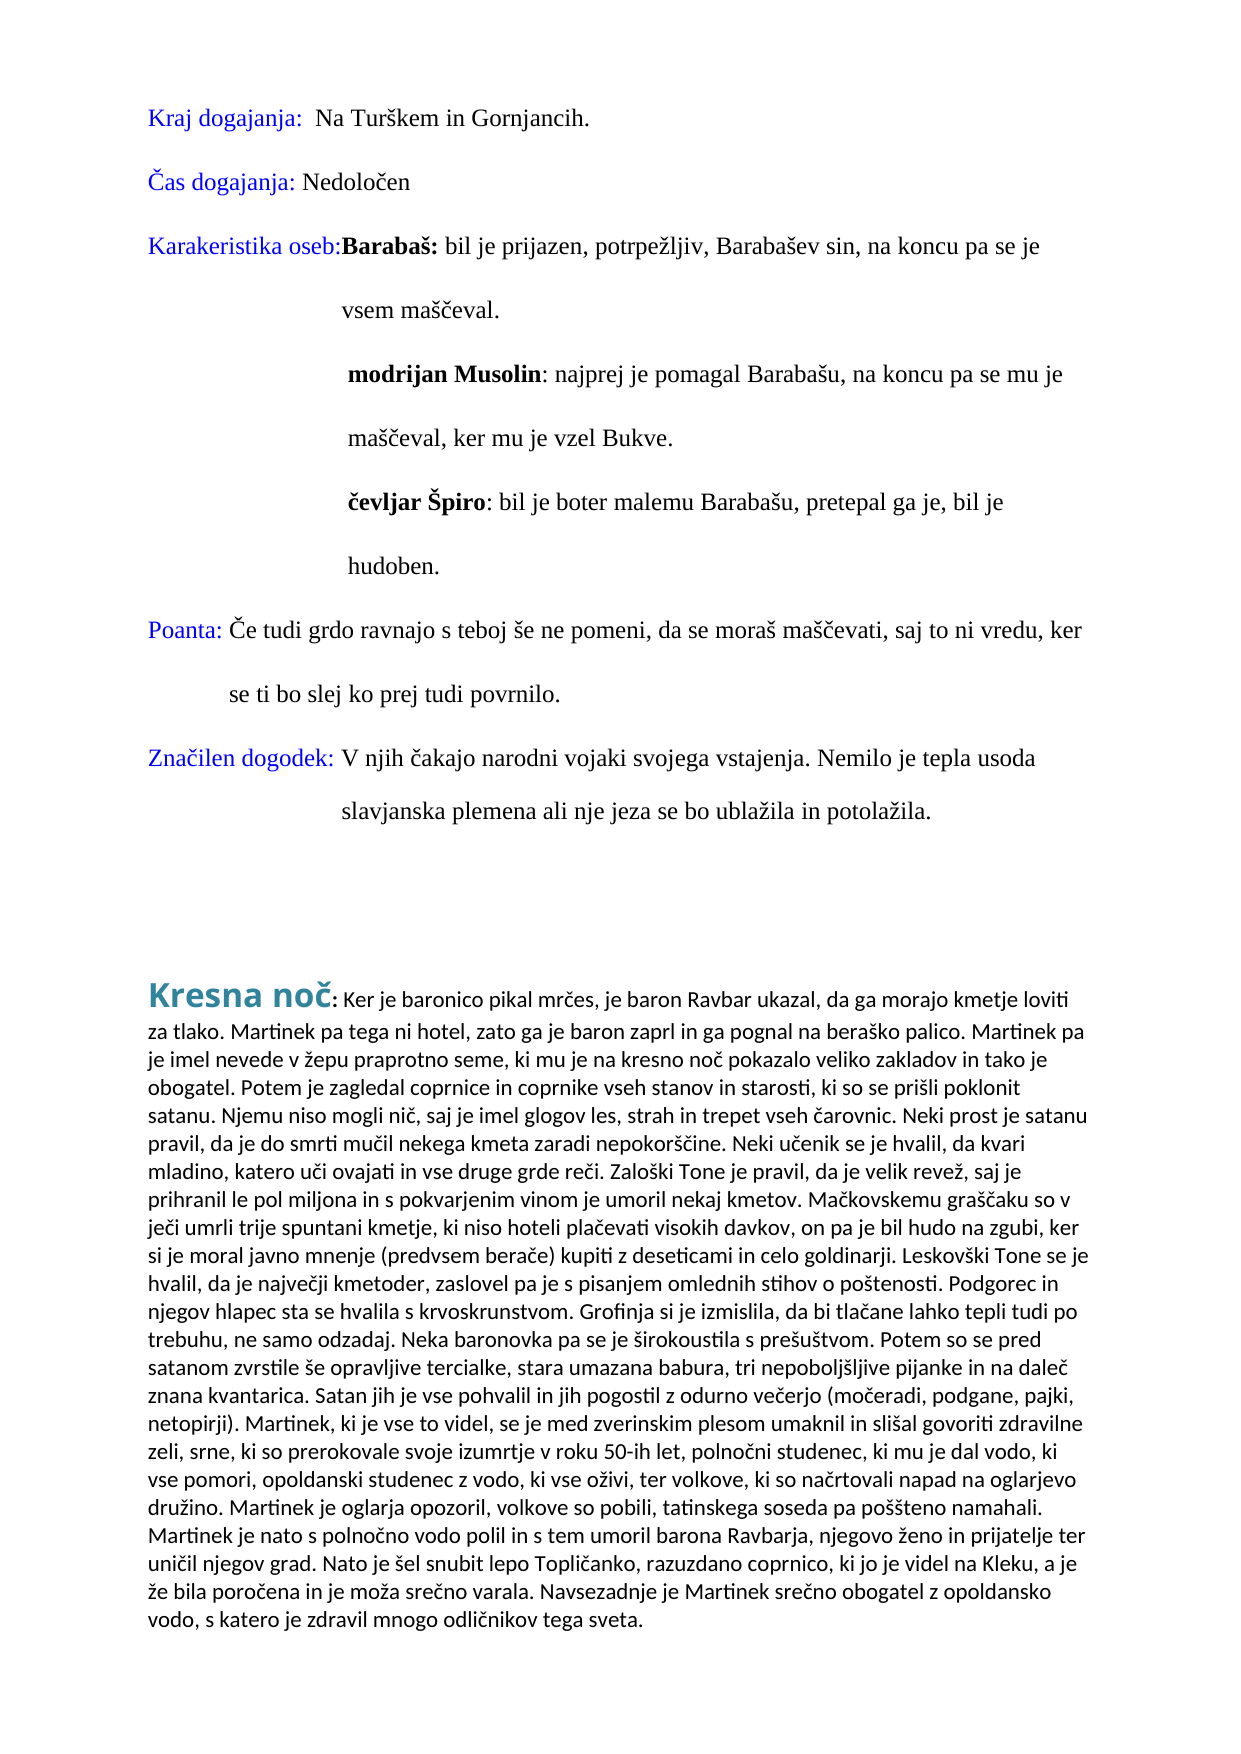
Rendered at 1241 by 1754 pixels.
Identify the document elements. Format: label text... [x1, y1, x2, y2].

text slavjanska plemena ali nje jeza se bo ublažila in potolažila. [148, 796, 1093, 825]
text čevljar Špiro: bil je boter malemu Barabašu, pretepal ga je, bil je [148, 487, 1093, 516]
text vsem maščeval. [148, 295, 1093, 324]
text Kraj dogajanja: Na Turškem in Gornjancih. [148, 103, 1093, 132]
text Karakeristika oseb:Barabaš: bil je prijazen, potrpežljiv, Barabašev sin, na koncu pa se je [148, 231, 1093, 260]
text maščeval, ker mu je vzel Bukve. [148, 423, 1093, 452]
text hudoben. [148, 551, 1093, 579]
text Poanta: Če tudi grdo ravnajo s teboj še ne pomeni, da se moraš maščevati, saj to ni vredu, ker [148, 615, 1093, 643]
text Značilen dogodek: V njih čakajo narodni vojaki svojega vstajenja. Nemilo je tepla usoda [148, 743, 1093, 771]
text se ti bo slej ko prej tudi povrnilo. [148, 679, 1093, 707]
text modrijan Musolin: najprej je pomagal Barabašu, na koncu pa se mu je [148, 359, 1093, 388]
text Čas dogajanja: Nedoločen [148, 167, 1093, 196]
text Kresna noč: Ker je baronico pikal mrčes, je baron Ravbar ukazal, da ga morajo kmetje loviti za tlako. Martinek pa tega ni hotel, zato ga je baron zaprl in ga pognal na beraško palico. Martinek pa je imel nevede v žepu praprotno seme, ki mu je na kresno noč pokazalo veliko zakladov in tako je obogatel. Potem je zagledal coprnice in coprnike vseh stanov in starosti, ki so se prišli poklonit satanu. Njemu niso mogli nič, saj je imel glogov les, strah in trepet vseh čarovnic. Neki prost je satanu pravil, da je do smrti mučil nekega kmeta zaradi nepokorščine. Neki učenik se je hvalil, da kvari mladino, katero uči ovajati in vse druge grde reči. Zaloški Tone je pravil, da je velik revež, saj je prihranil le pol miljona in s pokvarjenim vinom je umoril nekaj kmetov. Mačkovskemu graščaku so v ječi umrli trije spuntani kmetje, ki niso hoteli plačevati visokih davkov, on pa je bil hudo na zgubi, ker si je moral javno mnenje (predvsem berače) kupiti z deseticami in celo goldinarji. Leskovški Tone se je hvalil, da je največji kmetoder, zaslovel pa je s pisanjem omlednih stihov o poštenosti. Podgorec in njegov hlapec sta se hvalila s krvoskrunstvom. Grofinja si je izmislila, da bi tlačane lahko tepli tudi po trebuhu, ne samo odzadaj. Neka baronovka pa se je širokoustila s prešuštvom. Potem so se pred satanom zvrstile še opravljive tercialke, stara umazana babura, tri nepoboljšljive pijanke in na daleč znana kvantarica. Satan jih je vse pohvalil in jih pogostil z odurno večerjo (močeradi, podgane, pajki, netopirji). Martinek, ki je vse to videl, se je med zverinskim plesom umaknil in slišal govoriti zdravilne zeli, srne, ki so prerokovale svoje izumrtje v roku 50-ih let, polnočni studenec, ki mu je dal vodo, ki vse pomori, opoldanski studenec z vodo, ki vse oživi, ter volkove, ki so načrtovali napad na oglarjevo družino. Martinek je oglarja opozoril, volkove so pobili, tatinskega soseda pa poššteno namahali. Martinek je nato s polnočno vodo polil in s tem umoril barona Ravbarja, njegovo ženo in prijatelje ter uničil njegov grad. Nato je šel snubit lepo Topličanko, razuzdano coprnico, ki jo je videl na Kleku, a je že bila poročena in je moža srečno varala. Navsezadnje je Martinek srečno obogatel z opoldansko vodo, s katero je zdravil mnogo odličnikov tega sveta. [148, 972, 1093, 1633]
